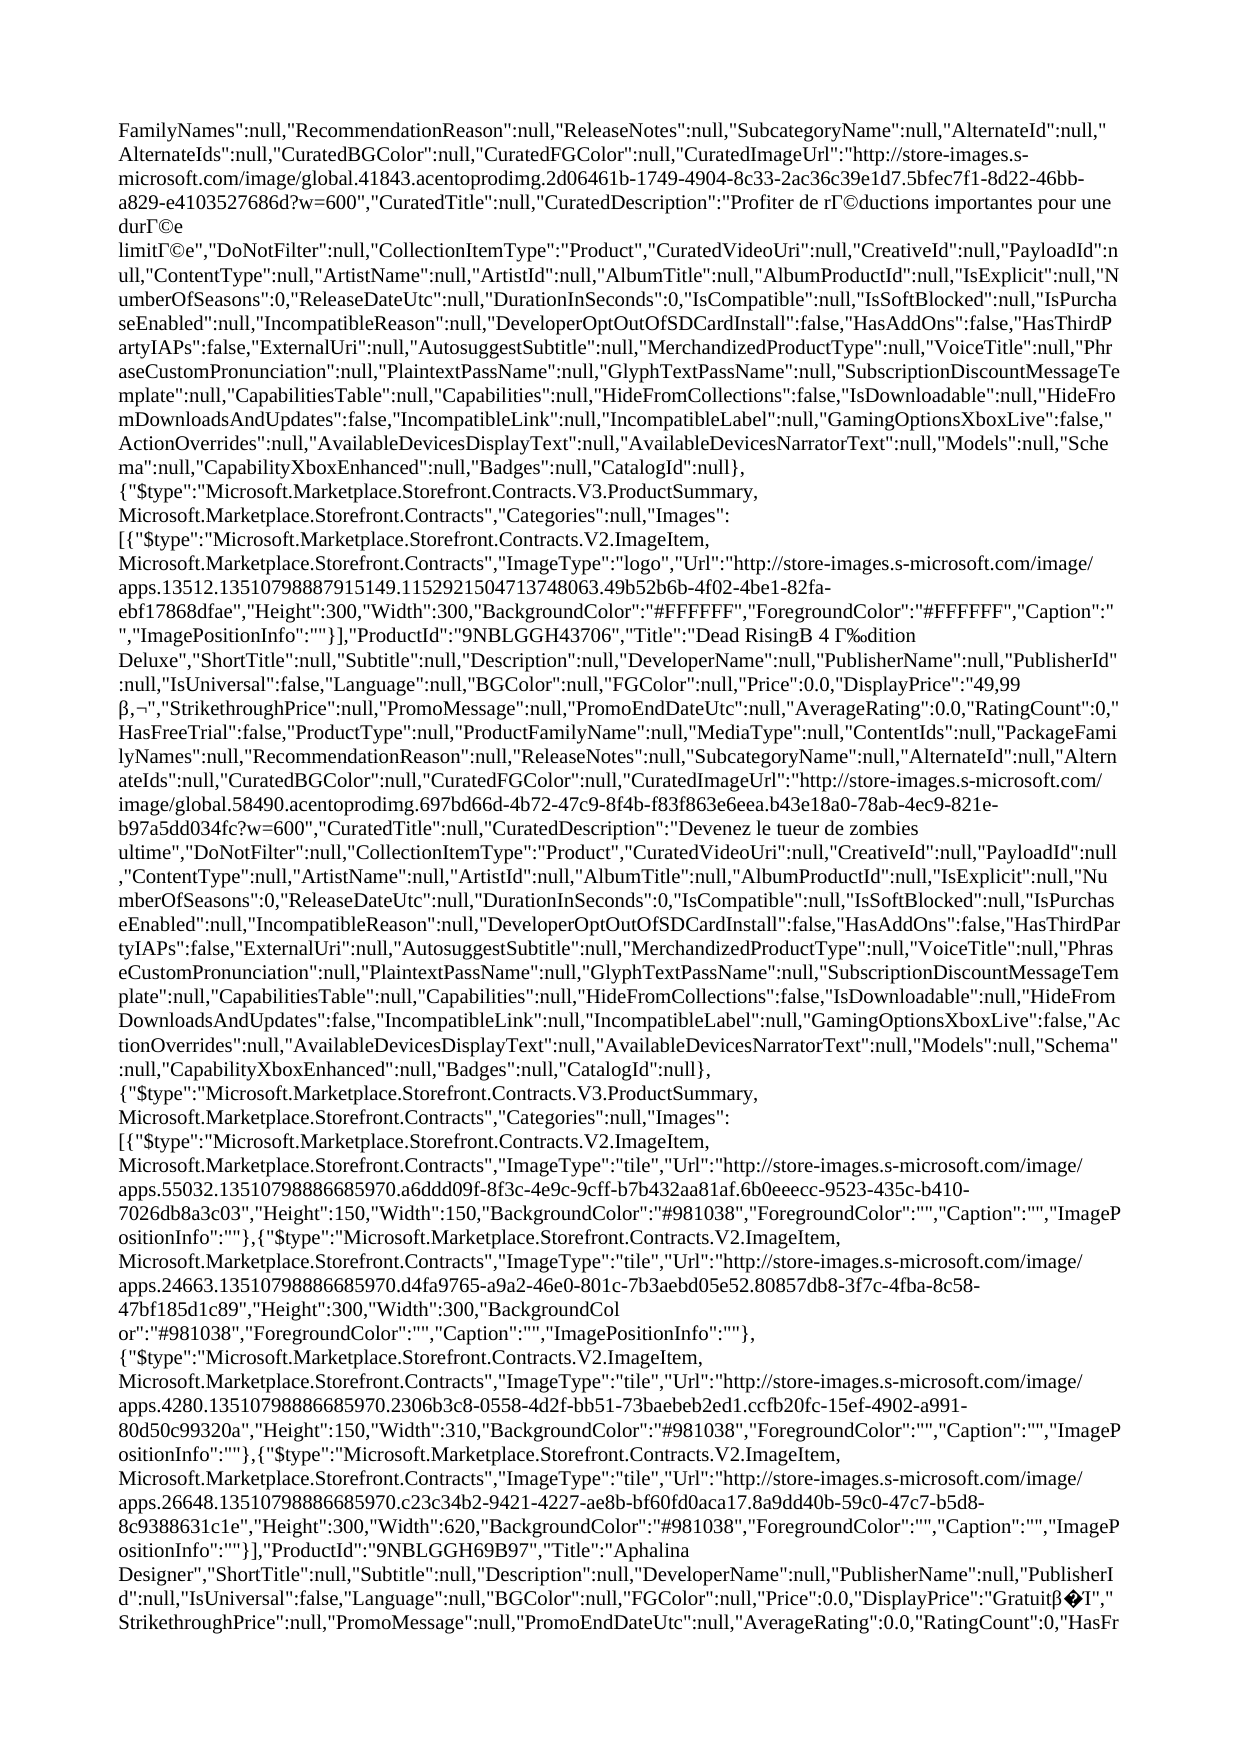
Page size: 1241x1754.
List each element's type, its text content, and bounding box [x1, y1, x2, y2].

text FamilyNames":null,"RecommendationReason":null,"ReleaseNotes":null,"SubcategoryName":null,"AlternateId":null,"AlternateIds":null,"CuratedBGColor":null,"CuratedFGColor":null,"CuratedImageUrl":"http://store-images.s-microsoft.com/image/global.41843.acentoprodimg.2d06461b-1749-4904-8c33-2ac36c39e1d7.5bfec7f1-8d22-46bb-a829-e4103527686d?w=600","CuratedTitle":null,"CuratedDescription":"Profiter de rΓ©ductions importantes pour une durΓ©e limitΓ©e","DoNotFilter":null,"CollectionItemType":"Product","CuratedVideoUri":null,"CreativeId":null,"PayloadId":null,"ContentType":null,"ArtistName":null,"ArtistId":null,"AlbumTitle":null,"AlbumProductId":null,"IsExplicit":null,"NumberOfSeasons":0,"ReleaseDateUtc":null,"DurationInSeconds":0,"IsCompatible":null,"IsSoftBlocked":null,"IsPurchaseEnabled":null,"IncompatibleReason":null,"DeveloperOptOutOfSDCardInstall":false,"HasAddOns":false,"HasThirdPartyIAPs":false,"ExternalUri":null,"AutosuggestSubtitle":null,"MerchandizedProductType":null,"VoiceTitle":null,"PhraseCustomPronunciation":null,"PlaintextPassName":null,"GlyphTextPassName":null,"SubscriptionDiscountMessageTemplate":null,"CapabilitiesTable":null,"Capabilities":null,"HideFromCollections":false,"IsDownloadable":null,"HideFromDownloadsAndUpdates":false,"IncompatibleLink":null,"IncompatibleLabel":null,"GamingOptionsXboxLive":false,"ActionOverrides":null,"AvailableDevicesDisplayText":null,"AvailableDevicesNarratorText":null,"Models":null,"Schema":null,"CapabilityXboxEnhanced":null,"Badges":null,"CatalogId":null},{"$type":"Microsoft.Marketplace.Storefront.Contracts.V3.ProductSummary, Microsoft.Marketplace.Storefront.Contracts","Categories":null,"Images":[{"$type":"Microsoft.Marketplace.Storefront.Contracts.V2.ImageItem, Microsoft.Marketplace.Storefront.Contracts","ImageType":"logo","Url":"http://store-images.s-microsoft.com/image/apps.13512.13510798887915149.1152921504713748063.49b52b6b-4f02-4be1-82fa-ebf17868dfae","Height":300,"Width":300,"BackgroundColor":"#FFFFFF","ForegroundColor":"#FFFFFF","Caption":"","ImagePositionInfo":""}],"ProductId":"9NBLGGH43706","Title":"Dead RisingΒ 4 Γ‰dition Deluxe","ShortTitle":null,"Subtitle":null,"Description":null,"DeveloperName":null,"PublisherName":null,"PublisherId":null,"IsUniversal":false,"Language":null,"BGColor":null,"FGColor":null,"Price":0.0,"DisplayPrice":"49,99 β‚¬","StrikethroughPrice":null,"PromoMessage":null,"PromoEndDateUtc":null,"AverageRating":0.0,"RatingCount":0,"HasFreeTrial":false,"ProductType":null,"ProductFamilyName":null,"MediaType":null,"ContentIds":null,"PackageFamilyNames":null,"RecommendationReason":null,"ReleaseNotes":null,"SubcategoryName":null,"AlternateId":null,"AlternateIds":null,"CuratedBGColor":null,"CuratedFGColor":null,"CuratedImageUrl":"http://store-images.s-microsoft.com/image/global.58490.acentoprodimg.697bd66d-4b72-47c9-8f4b-f83f863e6eea.b43e18a0-78ab-4ec9-821e-b97a5dd034fc?w=600","CuratedTitle":null,"CuratedDescription":"Devenez le tueur de zombies ultime","DoNotFilter":null,"CollectionItemType":"Product","CuratedVideoUri":null,"CreativeId":null,"PayloadId":null,"ContentType":null,"ArtistName":null,"ArtistId":null,"AlbumTitle":null,"AlbumProductId":null,"IsExplicit":null,"NumberOfSeasons":0,"ReleaseDateUtc":null,"DurationInSeconds":0,"IsCompatible":null,"IsSoftBlocked":null,"IsPurchaseEnabled":null,"IncompatibleReason":null,"DeveloperOptOutOfSDCardInstall":false,"HasAddOns":false,"HasThirdPartyIAPs":false,"ExternalUri":null,"AutosuggestSubtitle":null,"MerchandizedProductType":null,"VoiceTitle":null,"PhraseCustomPronunciation":null,"PlaintextPassName":null,"GlyphTextPassName":null,"SubscriptionDiscountMessageTemplate":null,"CapabilitiesTable":null,"Capabilities":null,"HideFromCollections":false,"IsDownloadable":null,"HideFromDownloadsAndUpdates":false,"IncompatibleLink":null,"IncompatibleLabel":null,"GamingOptionsXboxLive":false,"ActionOverrides":null,"AvailableDevicesDisplayText":null,"AvailableDevicesNarratorText":null,"Models":null,"Schema":null,"CapabilityXboxEnhanced":null,"Badges":null,"CatalogId":null},{"$type":"Microsoft.Marketplace.Storefront.Contracts.V3.ProductSummary, Microsoft.Marketplace.Storefront.Contracts","Categories":null,"Images":[{"$type":"Microsoft.Marketplace.Storefront.Contracts.V2.ImageItem, Microsoft.Marketplace.Storefront.Contracts","ImageType":"tile","Url":"http://store-images.s-microsoft.com/image/apps.55032.13510798886685970.a6ddd09f-8f3c-4e9c-9cff-b7b432aa81af.6b0eeecc-9523-435c-b410-7026db8a3c03","Height":150,"Width":150,"BackgroundColor":"#981038","ForegroundColor":"","Caption":"","ImagePositionInfo":""},{"$type":"Microsoft.Marketplace.Storefront.Contracts.V2.ImageItem, Microsoft.Marketplace.Storefront.Contracts","ImageType":"tile","Url":"http://store-images.s-microsoft.com/image/apps.24663.13510798886685970.d4fa9765-a9a2-46e0-801c-7b3aebd05e52.80857db8-3f7c-4fba-8c58-47bf185d1c89","Height":300,"Width":300,"BackgroundCol [118, 118, 1122, 1321]
text or":"#981038","ForegroundColor":"","Caption":"","ImagePositionInfo":""},{"$type":"Microsoft.Marketplace.Storefront.Contracts.V2.ImageItem, Microsoft.Marketplace.Storefront.Contracts","ImageType":"tile","Url":"http://store-images.s-microsoft.com/image/apps.4280.13510798886685970.2306b3c8-0558-4d2f-bb51-73baebeb2ed1.ccfb20fc-15ef-4902-a991-80d50c99320a","Height":150,"Width":310,"BackgroundColor":"#981038","ForegroundColor":"","Caption":"","ImagePositionInfo":""},{"$type":"Microsoft.Marketplace.Storefront.Contracts.V2.ImageItem, Microsoft.Marketplace.Storefront.Contracts","ImageType":"tile","Url":"http://store-images.s-microsoft.com/image/apps.26648.13510798886685970.c23c34b2-9421-4227-ae8b-bf60fd0aca17.8a9dd40b-59c0-47c7-b5d8-8c9388631c1e","Height":300,"Width":620,"BackgroundColor":"#981038","ForegroundColor":"","Caption":"","ImagePositionInfo":""}],"ProductId":"9NBLGGH69B97","Title":"Aphalina Designer","ShortTitle":null,"Subtitle":null,"Description":null,"DeveloperName":null,"PublisherName":null,"PublisherId":null,"IsUniversal":false,"Language":null,"BGColor":null,"FGColor":null,"Price":0.0,"DisplayPrice":"Gratuitβ�Ί","StrikethroughPrice":null,"PromoMessage":null,"PromoEndDateUtc":null,"AverageRating":0.0,"RatingCount":0,"HasFr [118, 1321, 1122, 1634]
